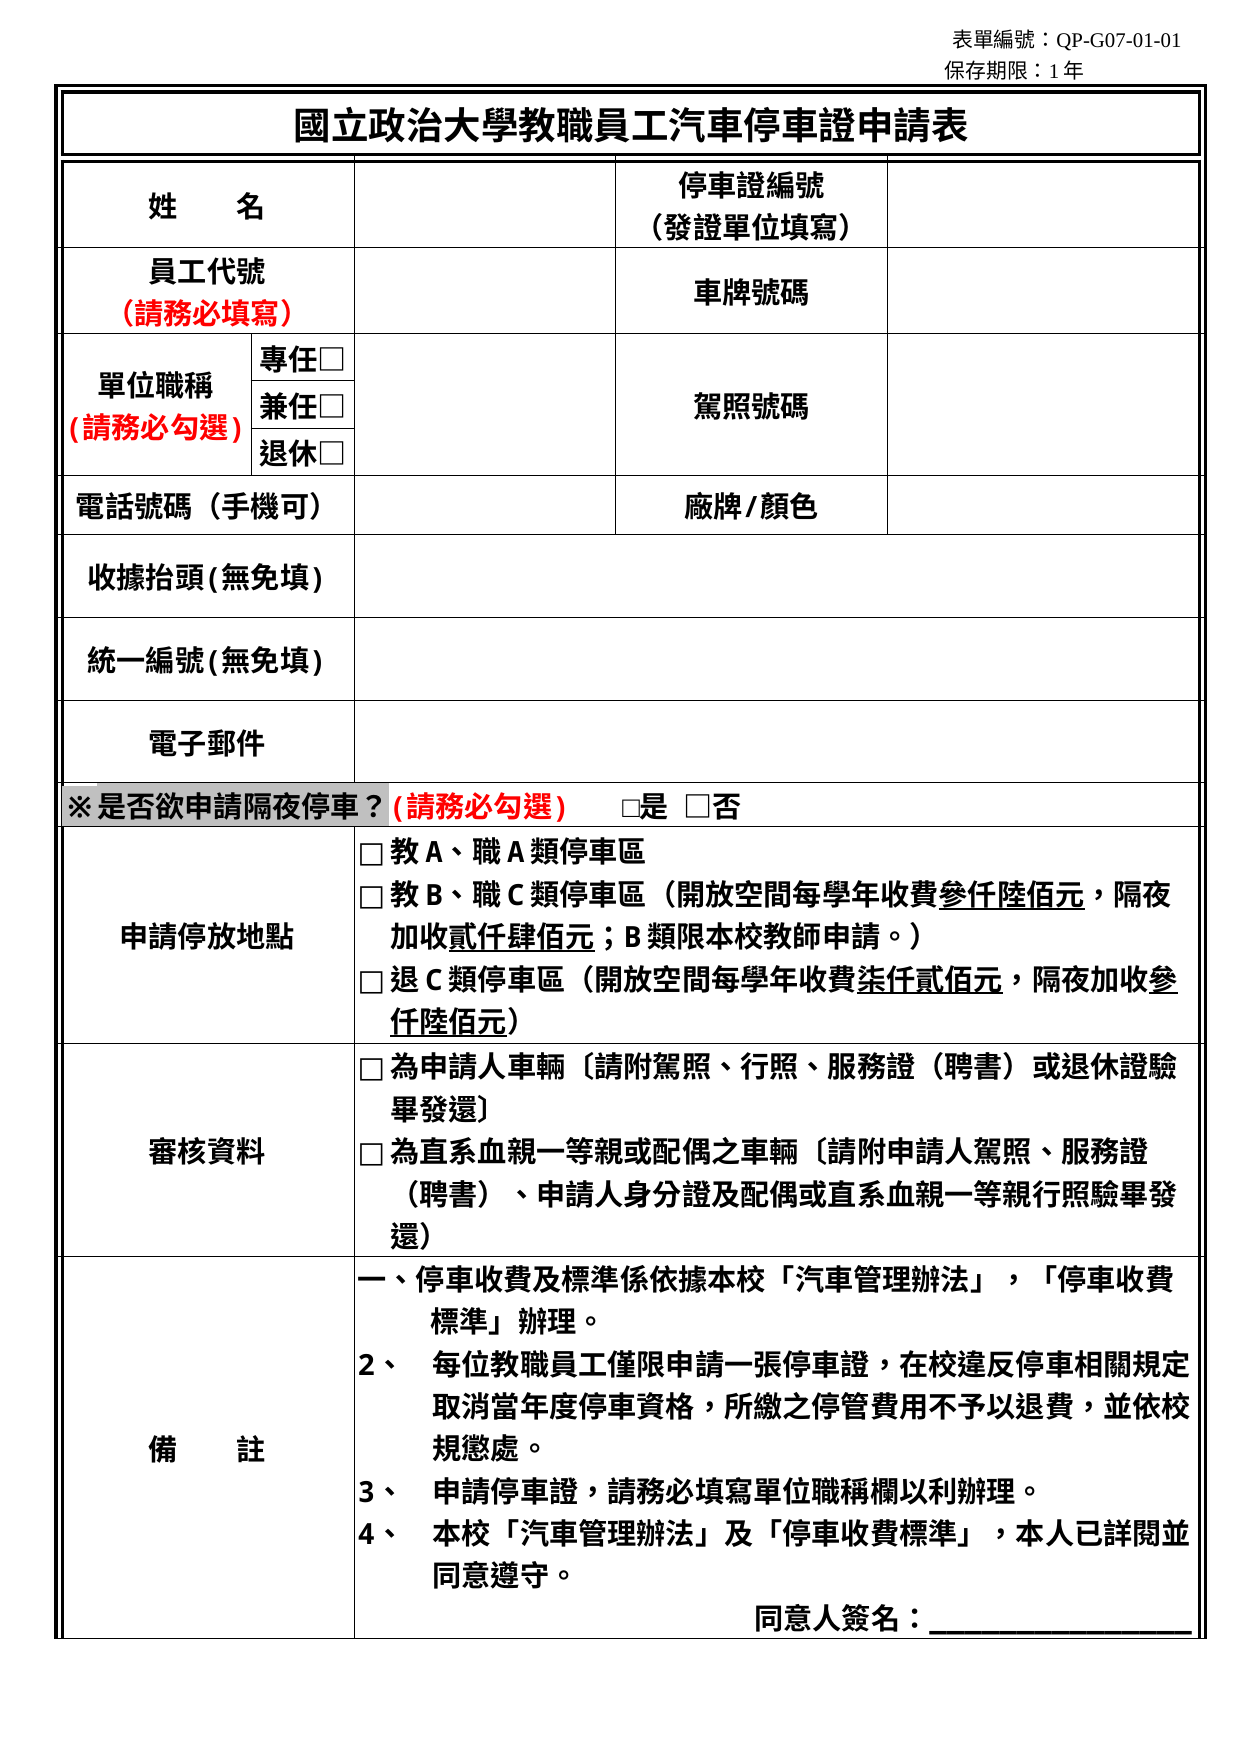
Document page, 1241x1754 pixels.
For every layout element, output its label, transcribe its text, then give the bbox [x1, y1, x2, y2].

table_cell 廠牌/顏色 [616, 476, 887, 534]
table_cell 員工代號 （請務必填寫） [64, 248, 354, 333]
table_cell 申請停放地點 [64, 827, 354, 1043]
table_cell 停車證編號 （發證單位填寫） [616, 163, 887, 247]
table_cell [888, 248, 1198, 333]
table_cell 電子郵件 [64, 701, 354, 782]
table_cell 收據抬頭(無免填) [64, 535, 354, 617]
table_cell [888, 334, 1198, 475]
table_cell [616, 156, 887, 160]
table_cell 姓 名 [59, 153, 354, 247]
table_cell [355, 476, 615, 534]
table_cell 審核資料 [64, 1044, 354, 1256]
table_cell 備 註 [64, 1257, 354, 1638]
table_cell [355, 701, 1198, 782]
table_cell [355, 334, 615, 475]
table_cell 兼任□ [252, 381, 354, 428]
table_cell ※是否欲申請隔夜停車？(請務必勾選) □是 □否 [64, 783, 1198, 826]
table_cell [888, 476, 1198, 534]
table_cell 專任□ [252, 334, 354, 380]
table_cell 單位職稱 (請務必勾選) [64, 334, 251, 475]
table_cell [888, 153, 1202, 247]
table_cell [355, 248, 615, 333]
table_cell 教A、職A類停車區 教B、職C類停車區（開放空間每學年收費參仟陸佰元，隔夜加收貳仟肆佰元；B類限本校教師申請。） 退C類停車區（開放空間每學年收費柒仟貳佰元，隔夜加收參仟陸佰元） [355, 827, 1198, 1043]
table_cell 車牌號碼 [616, 248, 887, 333]
table_cell [888, 163, 1198, 247]
table_cell [355, 535, 1198, 617]
table_cell 為申請人車輛〔請附駕照、行照、服務證（聘書）或退休證驗畢發還〕 為直系血親一等親或配偶之車輛〔請附申請人駕照、服務證（聘書）、申請人身分證及配偶或直系血親一等親行照驗畢發還） [355, 1044, 1198, 1256]
table_cell 駕照號碼 [616, 334, 887, 475]
table_cell 退休□ [252, 429, 354, 475]
table_cell 一、停車收費及標準係依據本校「汽車管理辦法」，「停車收費標準」辦理。 每位教職員工僅限申請一張停車證，在校違反停車相關規定取消當年度停車資格，所繳之停管費用不予以退費，並依校規懲處。 申請停車證，請務必填寫單位職稱欄以利辦理。 本校「汽車管理辦法」及「停車收費標準」，本人已詳閱並同意遵守。 同意人簽名：_______________ [355, 1257, 1198, 1638]
table_cell 統一編號(無免填) [64, 618, 354, 699]
table_cell [355, 163, 615, 247]
table_cell [355, 618, 1198, 699]
table_header 國立政治大學教職員工汽車停車證申請表 [59, 87, 1202, 153]
table_cell 電話號碼（手機可） [64, 476, 354, 534]
table_cell [355, 156, 615, 160]
